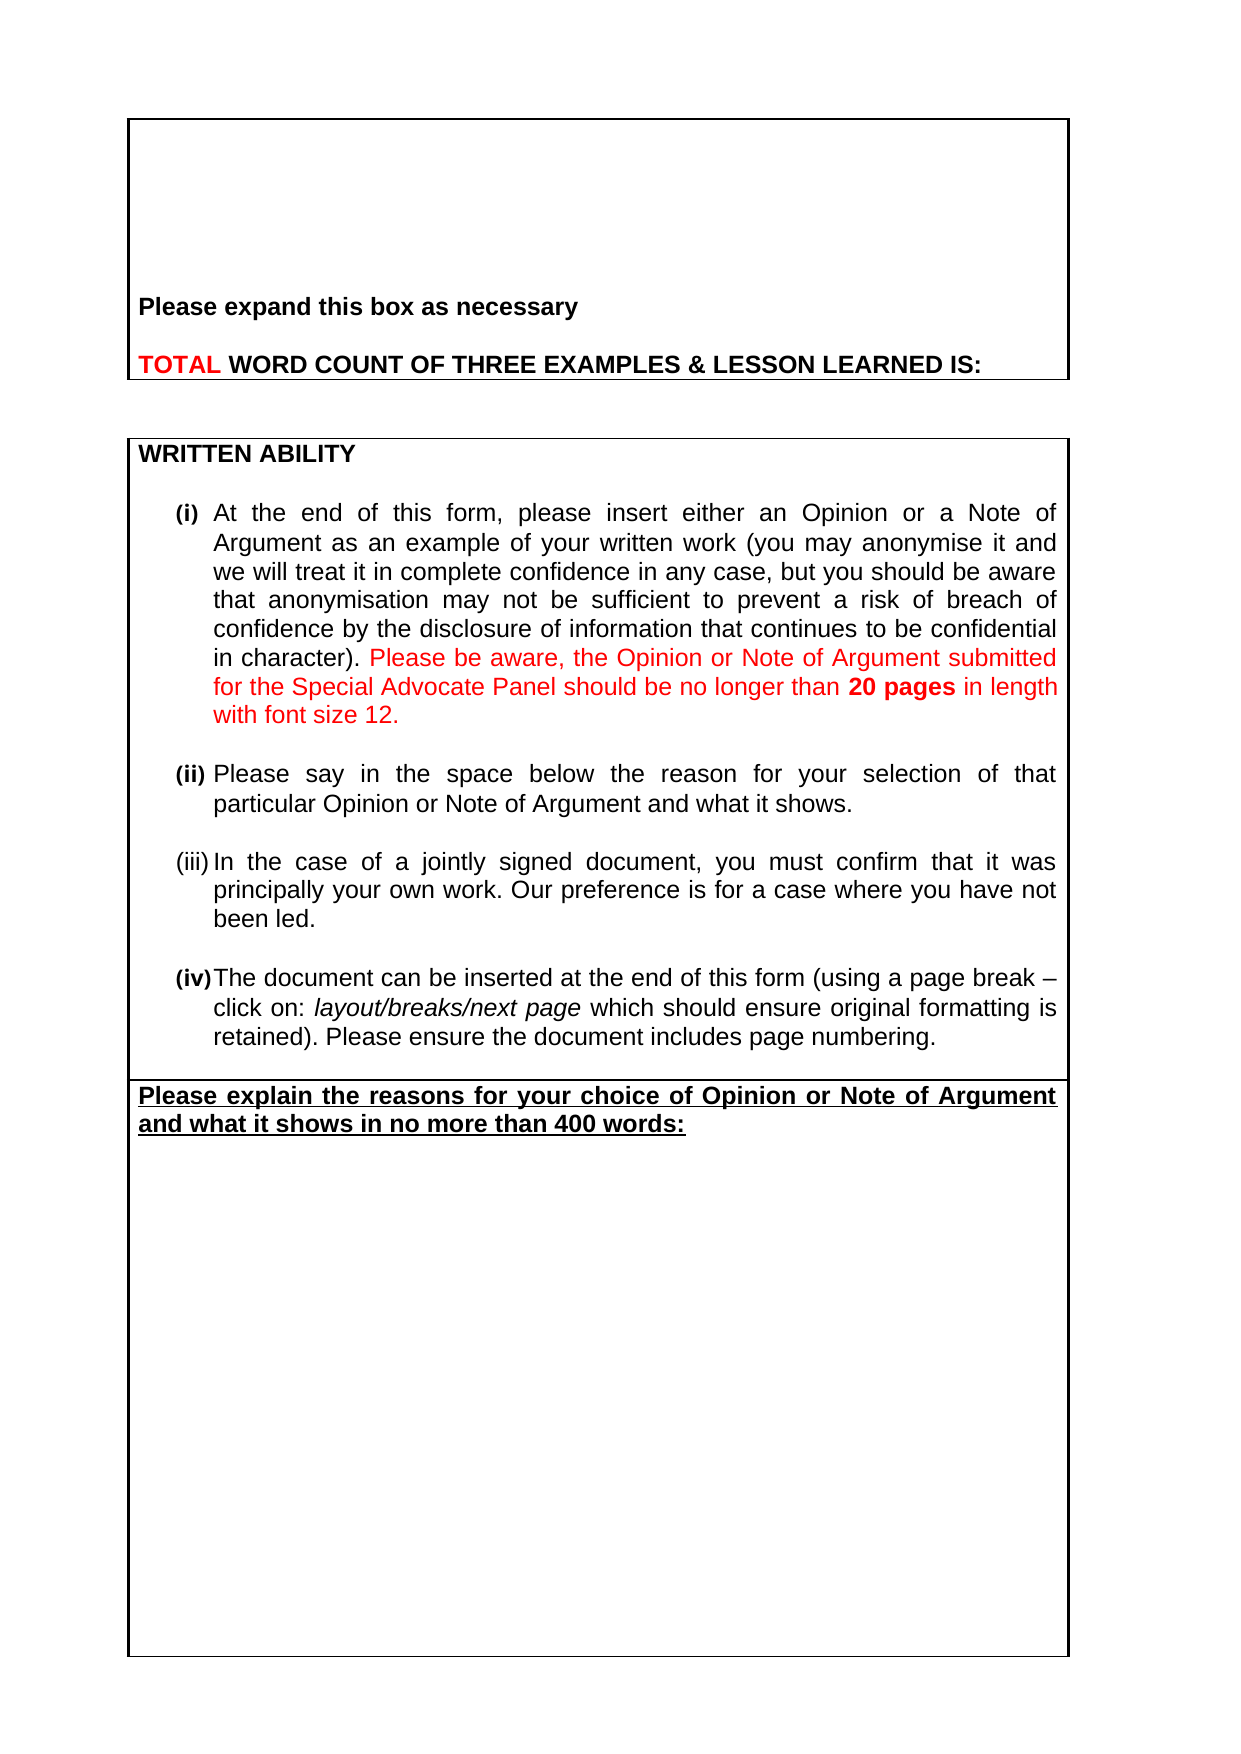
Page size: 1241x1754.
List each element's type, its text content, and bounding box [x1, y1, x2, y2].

table_header WRITTEN ABILITY At the end of this form, please insert either an Opinion or a Note of Argument as an example of your written work (you may anonymise it and we will treat it in complete confidence in any case, but you should be aware that anonymisation may not be sufficient to prevent a risk of breach of confidence by the disclosure of information that continues to be confidential in character). Please be aware, the Opinion or Note of Argument submitted for the Special Advocate Panel should be no longer than 20 pages in length with font size 12. Please say in the space below the reason for your selection of that particular Opinion or Note of Argument and what it shows. In the case of a jointly signed document, you must confirm that it was principally your own work. Our preference is for a case where you have not been led. The document can be inserted at the end of this form (using a page break – click on: layout/breaks/next page which should ensure original formatting is retained). Please ensure the document includes page numbering. [130, 439, 1067, 1079]
table_cell Please expand this box as necessary TOTAL WORD COUNT OF THREE EXAMPLES & LESSON LEARNED IS: [130, 120, 1067, 378]
table_cell Please explain the reasons for your choice of Opinion or Note of Argument and what it shows in no more than 400 words: [130, 1081, 1067, 1656]
